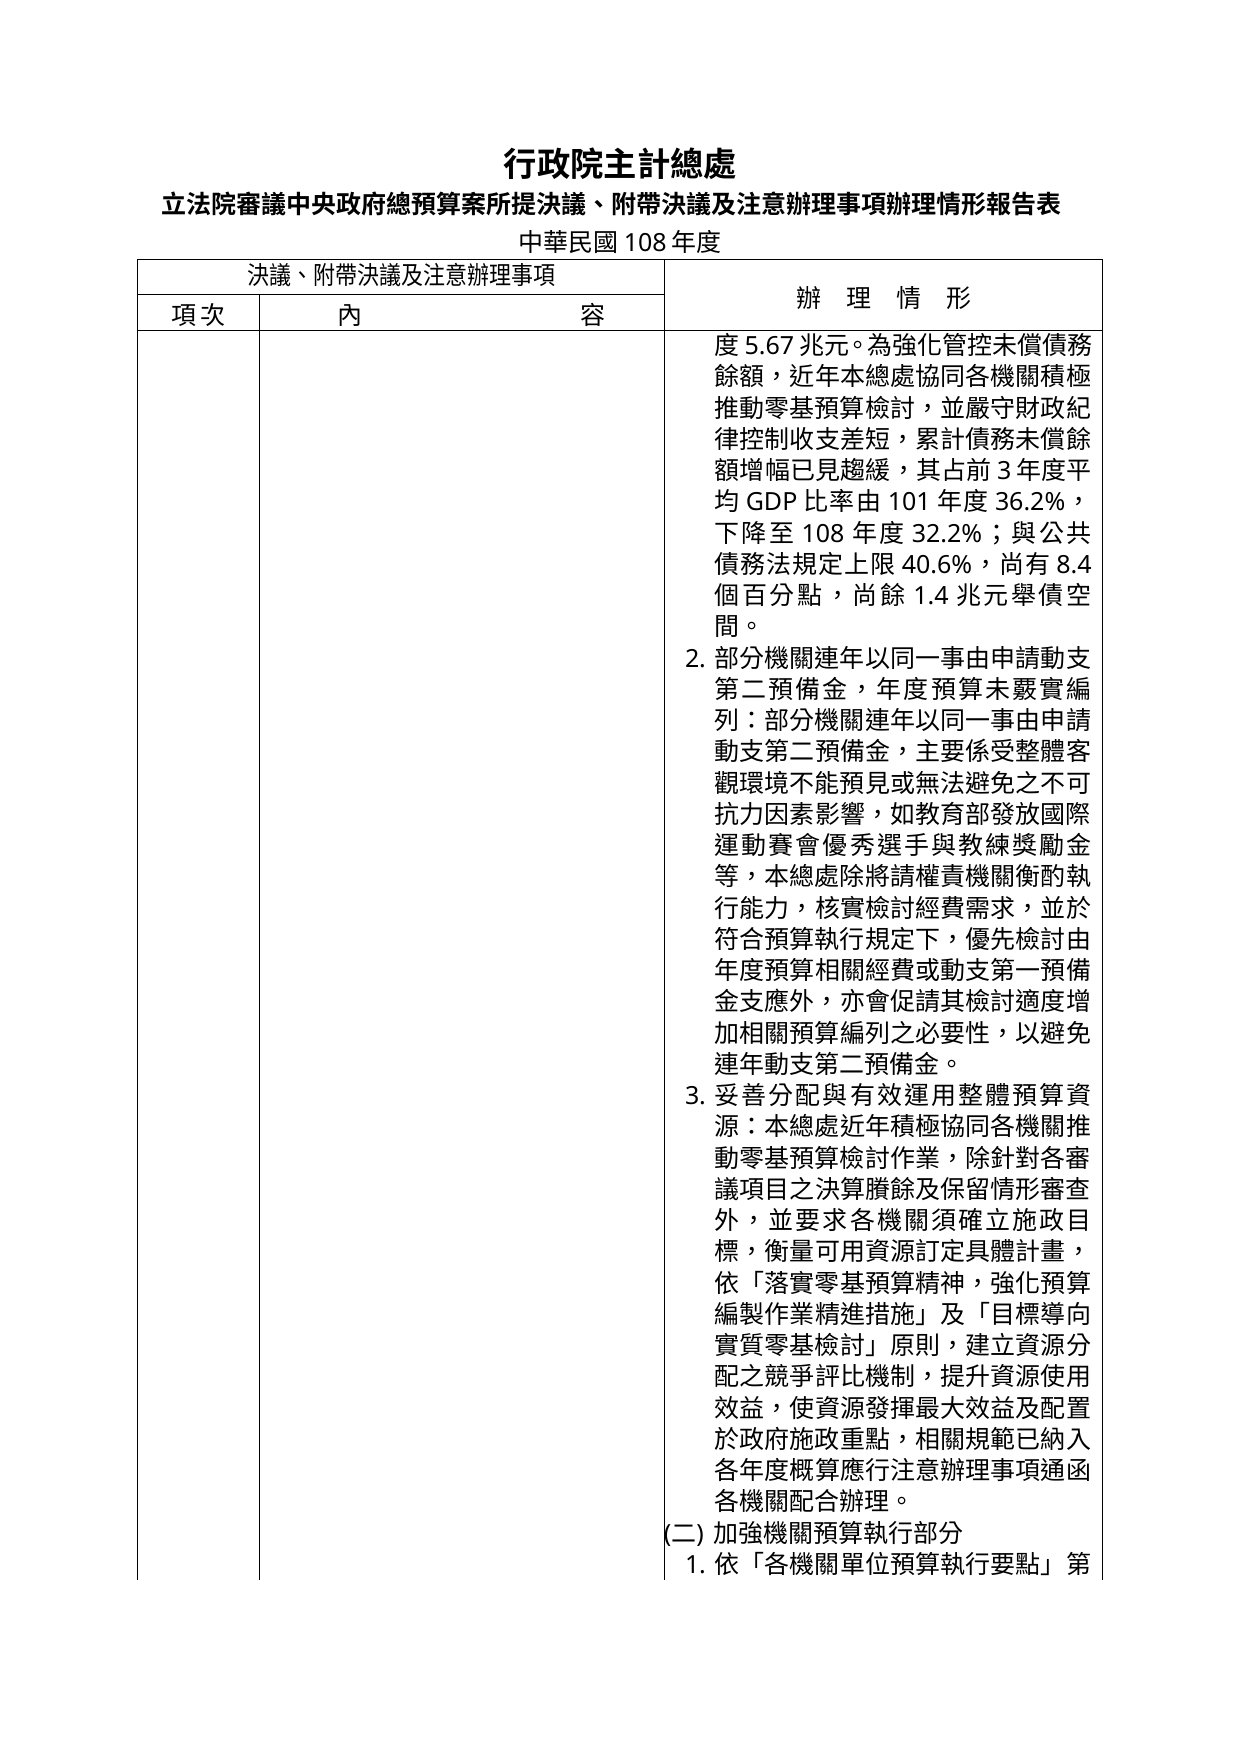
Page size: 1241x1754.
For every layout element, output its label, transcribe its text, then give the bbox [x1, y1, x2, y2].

table_cell 內容 [260, 295, 664, 329]
table_cell [260, 331, 664, 1579]
table_cell 項次 [138, 295, 259, 329]
table_cell [138, 331, 259, 1579]
table_cell 度5.67兆元。為強化管控未償債務餘額，近年本總處協同各機關積極推動零基預算檢討，並嚴守財政紀律控制收支差短，累計債務未償餘額增幅已見趨緩，其占前3年度平均GDP比率由101年度36.2%，下降至108年度32.2%；與公共債務法規定上限40.6%，尚有8.4個百分點，尚餘1.4兆元舉債空間。 部分機關連年以同一事由申請動支第二預備金，年度預算未覈實編列：部分機關連年以同一事由申請動支第二預備金，主要係受整體客觀環境不能預見或無法避免之不可抗力因素影響，如教育部發放國際運動賽會優秀選手與教練獎勵金等，本總處除將請權責機關衡酌執行能力，核實檢討經費需求，並於符合預算執行規定下，優先檢討由年度預算相關經費或動支第一預備金支應外，亦會促請其檢討適度增加相關預算編列之必要性，以避免連年動支第二預備金。 妥善分配與有效運用整體預算資源：本總處近年積極協同各機關推動零基預算檢討作業，除針對各審議項目之決算賸餘及保留情形審查外，並要求各機關須確立施政目標，衡量可用資源訂定具體計畫，依「落實零基預算精神，強化預算編製作業精進措施」及「目標導向實質零基檢討」原則，建立資源分配之競爭評比機制，提升資源使用效益，使資源發揮最大效益及配置於政府施政重點，相關規範已納入各年度概算應行注意辦理事項通函各機關配合辦理。 加強機關預算執行部分 依「各機關單位預算執行要點」第 [665, 331, 1102, 1579]
table_cell 辦理情形 [665, 260, 1102, 329]
table_cell 決議、附帶決議及注意辦理事項 [138, 260, 664, 294]
table_header 行政院主計總處 立法院審議中央政府總預算案所提決議、附帶決議及注意辦理事項辦理情形報告表 中華民國108年度 [137, 146, 1103, 259]
